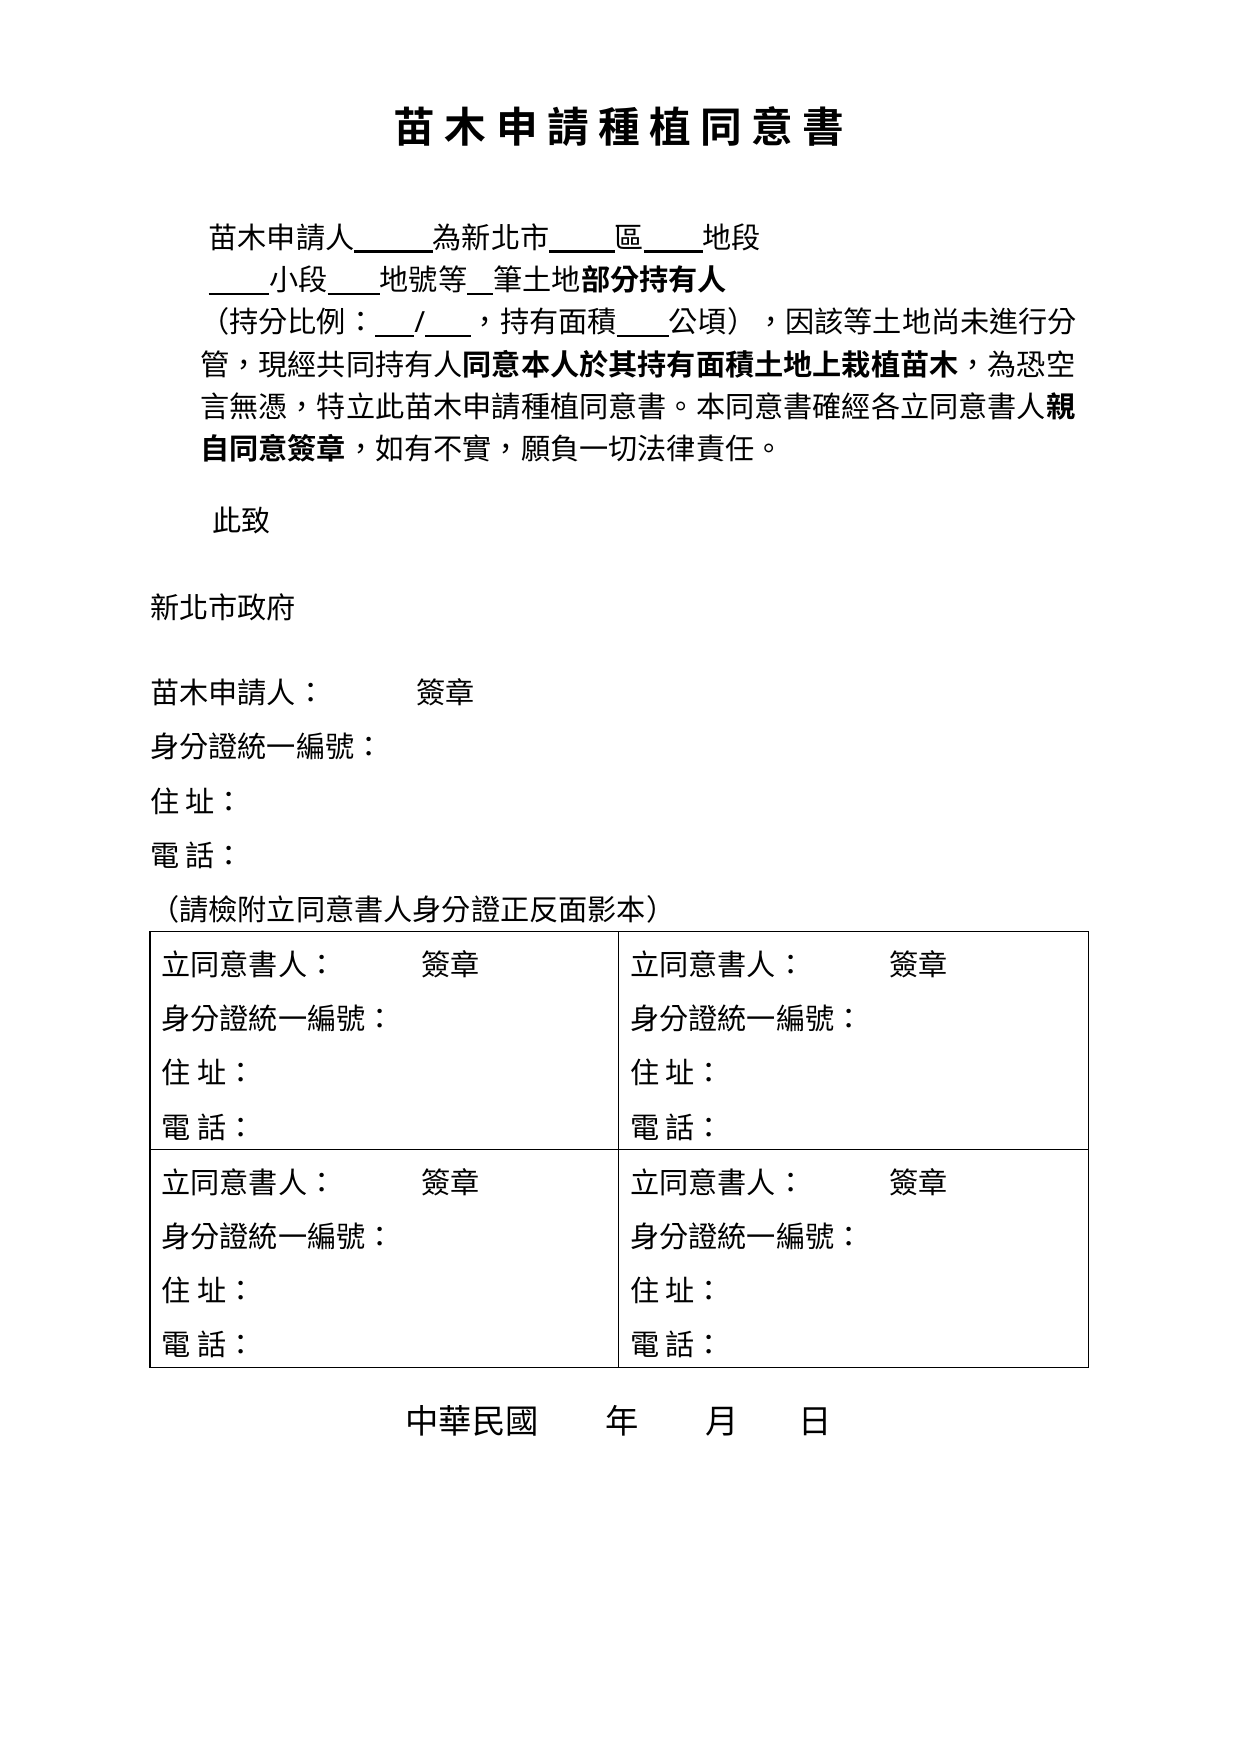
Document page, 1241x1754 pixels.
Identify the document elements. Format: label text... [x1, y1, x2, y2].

text 身分證統一編號： [150, 714, 1087, 769]
text 此致 [169, 497, 1087, 539]
table_cell 立同意書人： 簽章 身分證統一編號： 住 址： 電 話： [151, 1150, 618, 1367]
table_cell 立同意書人： 簽章 身分證統一編號： 住 址： 電 話： [619, 1150, 1088, 1367]
text 小段 地號等 筆土地部分持有人 [150, 257, 1087, 299]
text 電 話： [150, 823, 1087, 877]
text （請檢附立同意書人身分證正反面影本） [150, 877, 1087, 931]
text 苗 木 申 請 種 植 同 意 書 [150, 94, 1087, 154]
text 中華民國 年 月 日 [150, 1397, 1087, 1443]
text 苗木申請人 為新北市 區 地段 [150, 214, 1087, 257]
text 住 址： [150, 769, 1087, 823]
table_header 立同意書人： 簽章 身分證統一編號： 住 址： 電 話： [151, 932, 618, 1149]
text （持分比例： / ，持有面積 公頃），因該等土地尚未進行分管，現經共同持有人同意本人於其持有面積土地上栽植苗木，為恐空言無憑，特立此苗木申請種植同意書。本同意書確經各立同意書人親自同意簽章，如有不實，願負一切法律責任。 [200, 299, 1087, 468]
text 新北市政府 [150, 569, 1087, 631]
text 苗木申請人： 簽章 [150, 660, 1087, 714]
table_header 立同意書人： 簽章 身分證統一編號： 住 址： 電 話： [619, 932, 1088, 1149]
